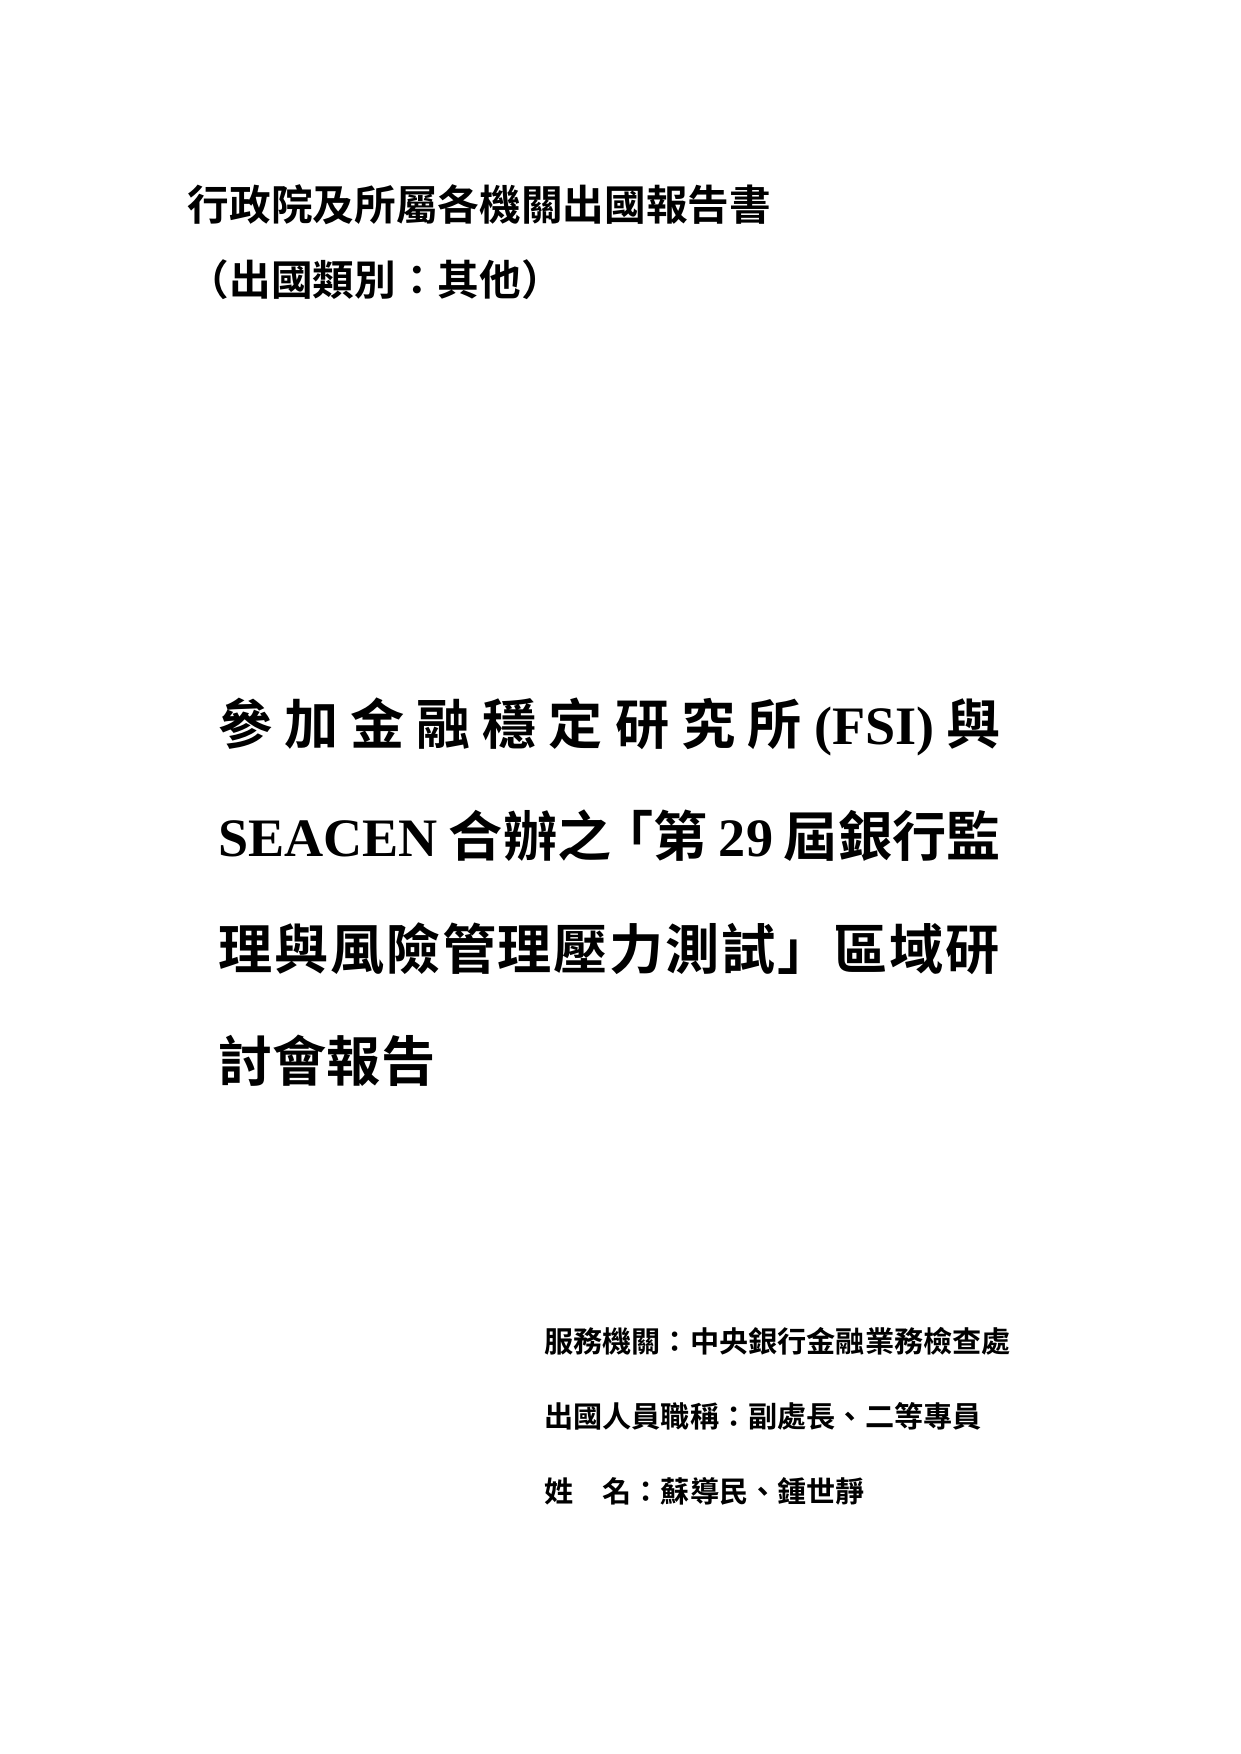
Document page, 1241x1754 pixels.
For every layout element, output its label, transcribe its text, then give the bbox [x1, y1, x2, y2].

text 出國人員職稱：副處長、二等專員 [187, 1377, 1053, 1452]
text 姓 名：蘇導民、鍾世靜 [187, 1452, 1053, 1527]
text 行政院及所屬各機關出國報告書 [187, 164, 1053, 239]
text 服務機關：中央銀行金融業務檢查處 [187, 1302, 1053, 1377]
text （出國類別：其他） [187, 239, 1053, 314]
text 參加金融穩定研究所(FSI)與SEACEN合辦之「第29屆銀行監理與風險管理壓力測試」區域研討會報告 [218, 664, 1000, 1114]
